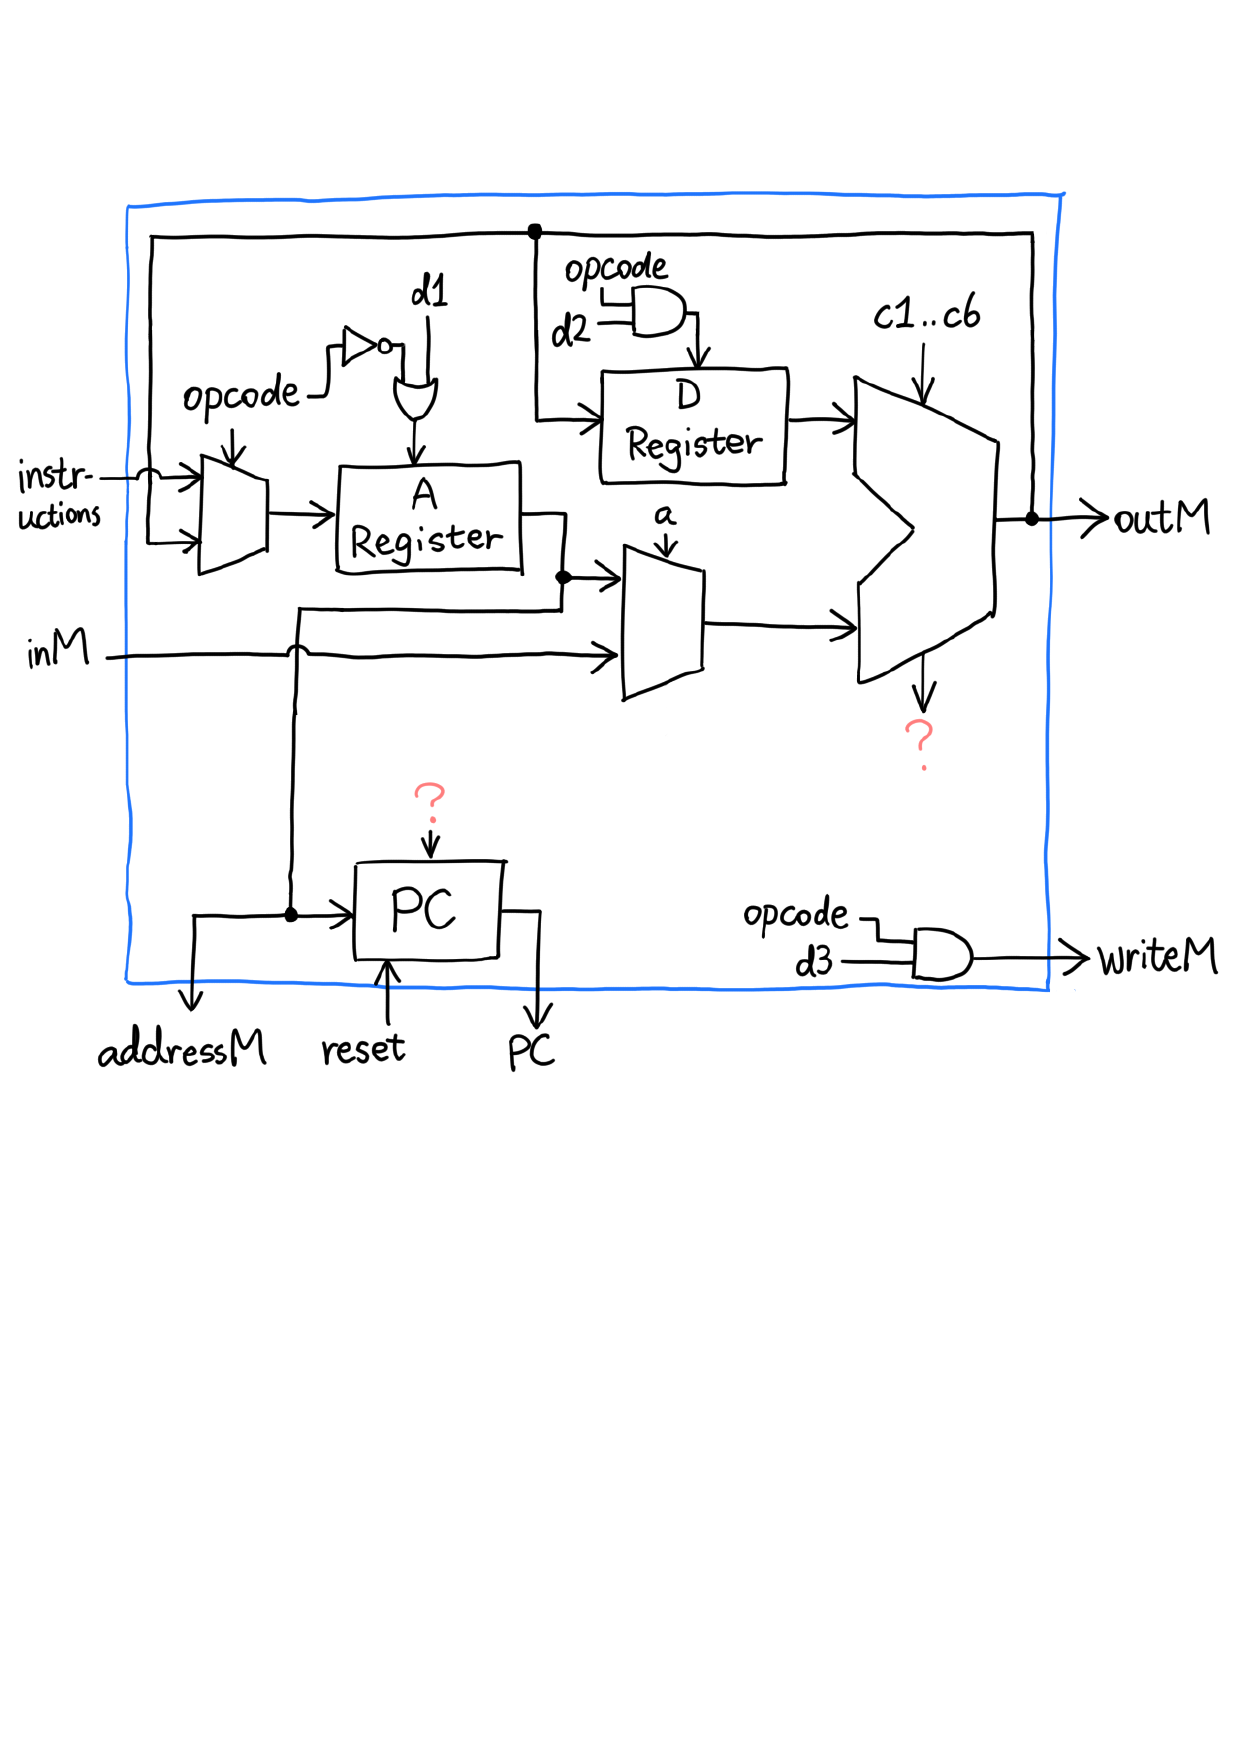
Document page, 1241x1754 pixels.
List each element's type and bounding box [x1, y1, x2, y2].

picture [0, 127, 1241, 1120]
